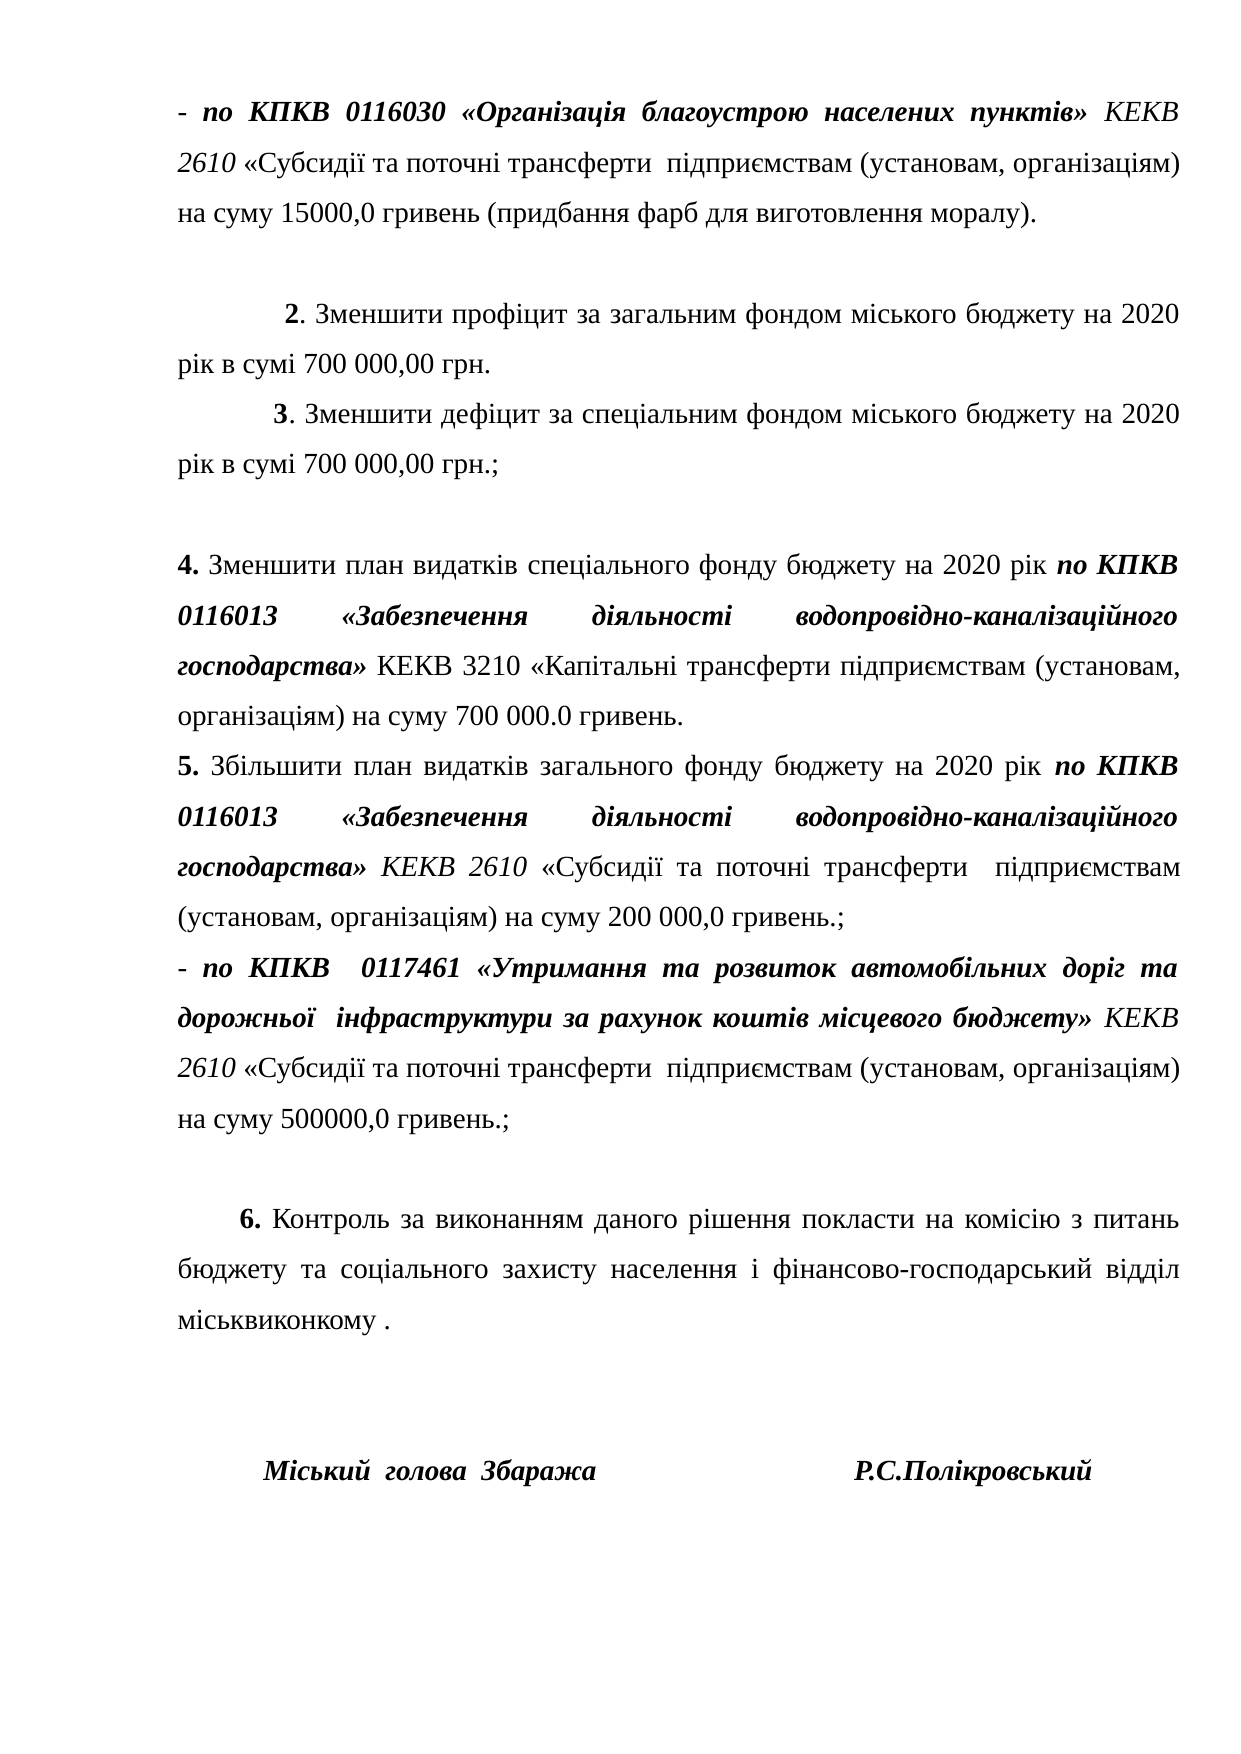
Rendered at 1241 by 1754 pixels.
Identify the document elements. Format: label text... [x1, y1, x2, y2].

text 3. Зменшити дефіцит за спеціальним фондом міського бюджету на 2020 рік в сумі 700 000,00 грн.; [177, 396, 1181, 480]
text 2. Зменшити профіцит за загальним фондом міського бюджету на 2020 рік в сумі 700 000,00 грн. [177, 296, 1181, 379]
text - по КПКВ 0116030 «Організація благоустрою населених пунктів» КЕКВ 2610 «Субсидії та поточні трансферти підприємствам (установам, організаціям) на суму 15000,0 гривень (придбання фарб для виготовлення моралу). [177, 94, 1181, 229]
text - по КПКВ 0117461 «Утримання та розвиток автомобільних доріг та дорожньої інфраструктури за рахунок коштів місцевого бюджету» КЕКВ 2610 «Субсидії та поточні трансферти підприємствам (установам, організаціям) на суму 500000,0 гривень.; [177, 950, 1181, 1134]
text 5. Збільшити план видатків загального фонду бюджету на 2020 рік по КПКВ 0116013 «Забезпечення діяльності водопровідно-каналізаційного господарства» КЕКВ 2610 «Субсидії та поточні трансферти підприємствам (установам, організаціям) на суму 200 000,0 гривень.; [177, 748, 1181, 933]
text 6. Контроль за виконанням даного рішення покласти на комісію з питань бюджету та соціального захисту населення і фінансово-господарський відділ міськвиконкому . [100, 1201, 1181, 1336]
text Міський голова Збаража Р.С.Полікровський [177, 1453, 1181, 1486]
text 4. Зменшити план видатків спеціального фонду бюджету на 2020 рік по КПКВ 0116013 «Забезпечення діяльності водопровідно-каналізаційного господарства» КЕКВ 3210 «Капітальні трансферти підприємствам (установам, організаціям) на суму 700 000.0 гривень. [177, 547, 1181, 732]
